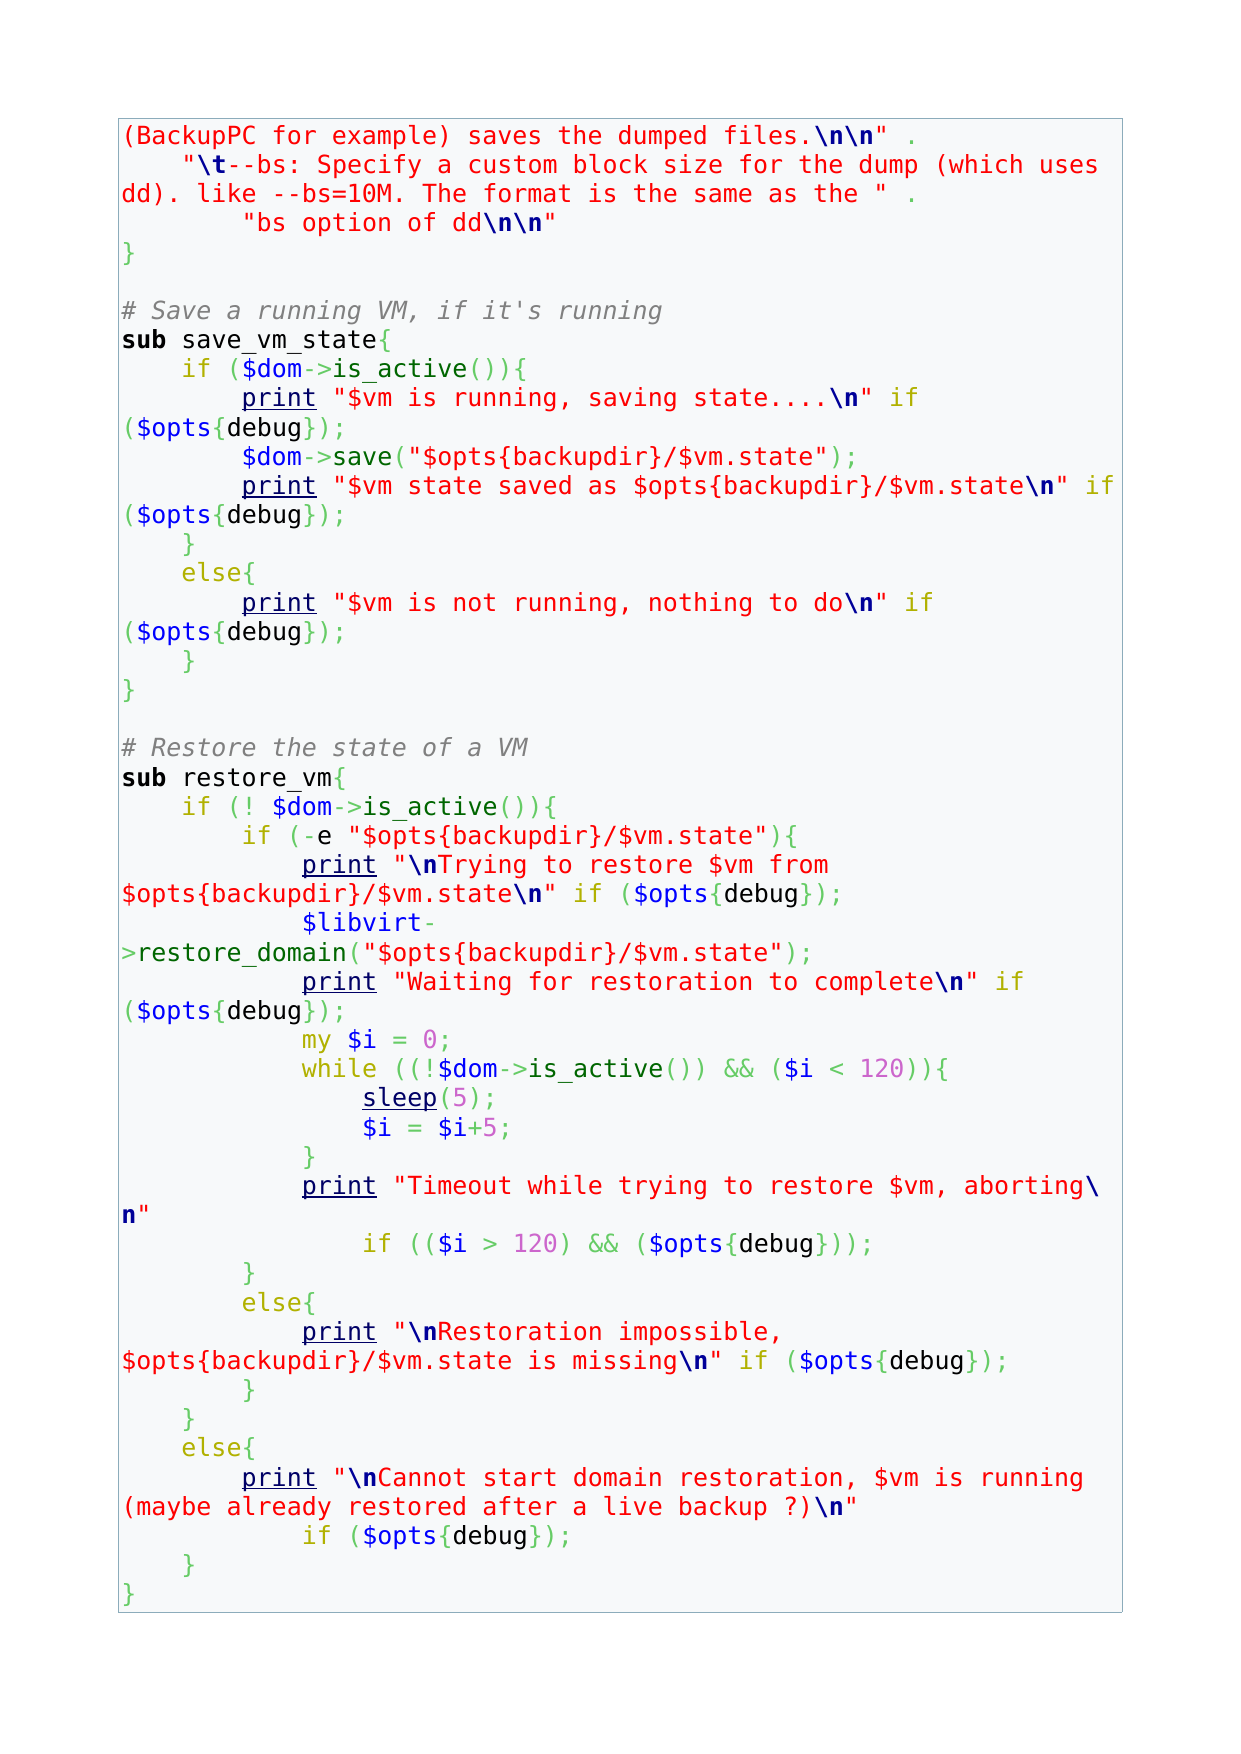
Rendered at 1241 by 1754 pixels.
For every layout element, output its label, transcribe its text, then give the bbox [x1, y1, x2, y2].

table_header (BackupPC for example) saves the dumped files.\n\n" . "\t--bs: Specify a custom block size for the dump (which uses dd). like --bs=10M. The format is the same as the " . "bs option of dd\n\n" } # Save a running VM, if it's running sub save_vm_state{ if ($dom->is_active()){ print "$vm is running, saving state....\n" if ($opts{debug}); $dom->save("$opts{backupdir}/$vm.state"); print "$vm state saved as $opts{backupdir}/$vm.state\n" if ($opts{debug}); } else{ print "$vm is not running, nothing to do\n" if ($opts{debug}); } } # Restore the state of a VM sub restore_vm{ if (! $dom->is_active()){ if (-e "$opts{backupdir}/$vm.state"){ print "\nTrying to restore $vm from $opts{backupdir}/$vm.state\n" if ($opts{debug}); $libvirt->restore_domain("$opts{backupdir}/$vm.state"); print "Waiting for restoration to complete\n" if ($opts{debug}); my $i = 0; while ((!$dom->is_active()) && ($i < 120)){ sleep(5); $i = $i+5; } print "Timeout while trying to restore $vm, aborting\n" if (($i > 120) && ($opts{debug})); } else{ print "\nRestoration impossible, $opts{backupdir}/$vm.state is missing\n" if ($opts{debug}); } } else{ print "\nCannot start domain restoration, $vm is running (maybe already restored after a live backup ?)\n" if ($opts{debug}); } } [119, 119, 1122, 1612]
